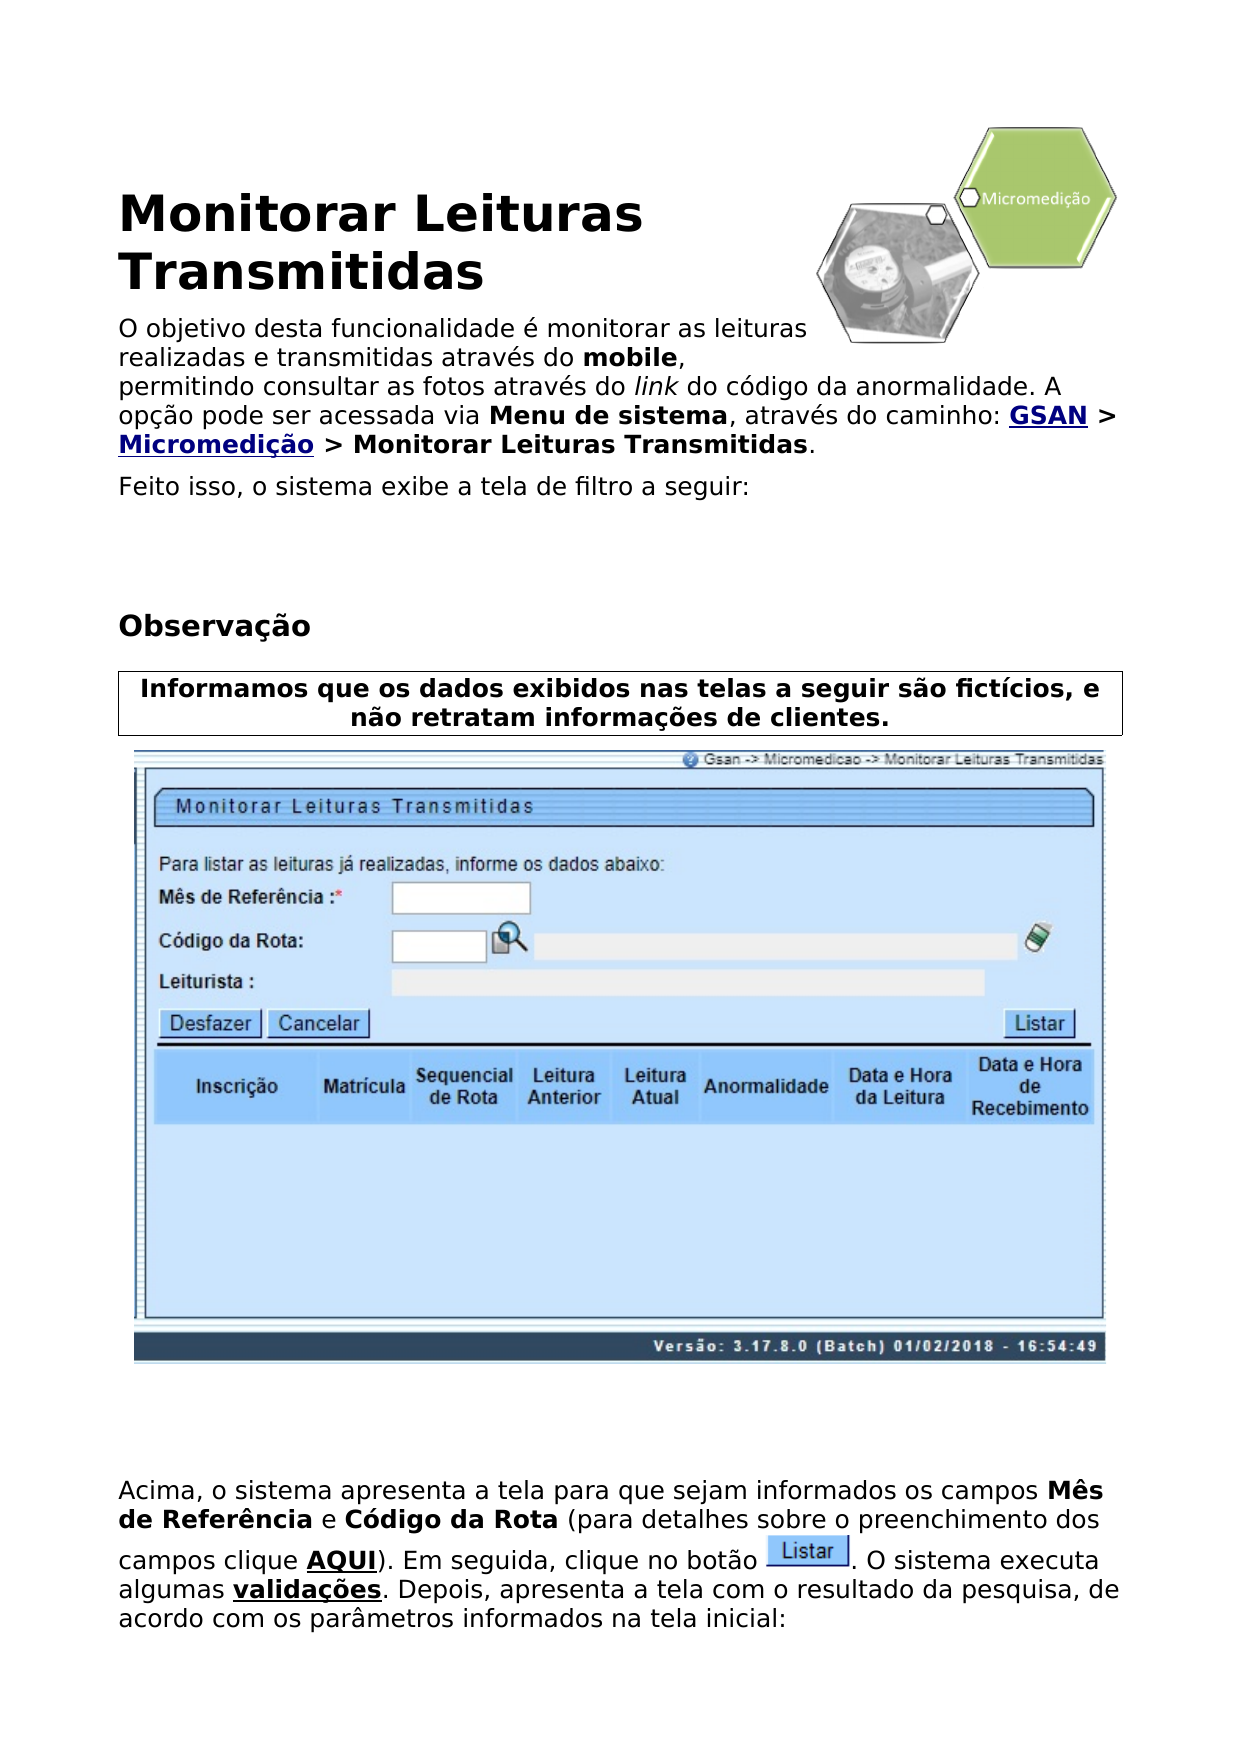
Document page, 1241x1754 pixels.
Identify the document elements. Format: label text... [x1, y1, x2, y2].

text O objetivo desta funcionalidade é monitorar as leituras realizadas e transmitidas através do mobile, permitindo consultar as fotos através do link do código da anormalidade. A opção pode ser acessada via Menu de sistema, através do caminho: GSAN > Micromedição > Monitorar Leituras Transmitidas. [118, 314, 1122, 459]
table_header Informamos que os dados exibidos nas telas a seguir são fictícios, e não retratam informações de clientes. [119, 672, 1122, 735]
picture [134, 750, 1107, 1364]
text Acima, o sistema apresenta a tela para que sejam informados os campos Mês de Referência e Código da Rota (para detalhes sobre o preenchimento dos campos clique AQUI). Em seguida, clique no botão . O sistema executa algumas validações. Depois, apresenta a tela com o resultado da pesquisa, de acordo com os parâmetros informados na tela inicial: [118, 1477, 1122, 1633]
subtitle Observação [118, 609, 1122, 643]
picture [809, 118, 1123, 360]
text Feito isso, o sistema exibe a tela de filtro a seguir: [118, 472, 1122, 501]
picture [765, 1535, 851, 1570]
subtitle Monitorar Leituras Transmitidas [118, 185, 809, 301]
